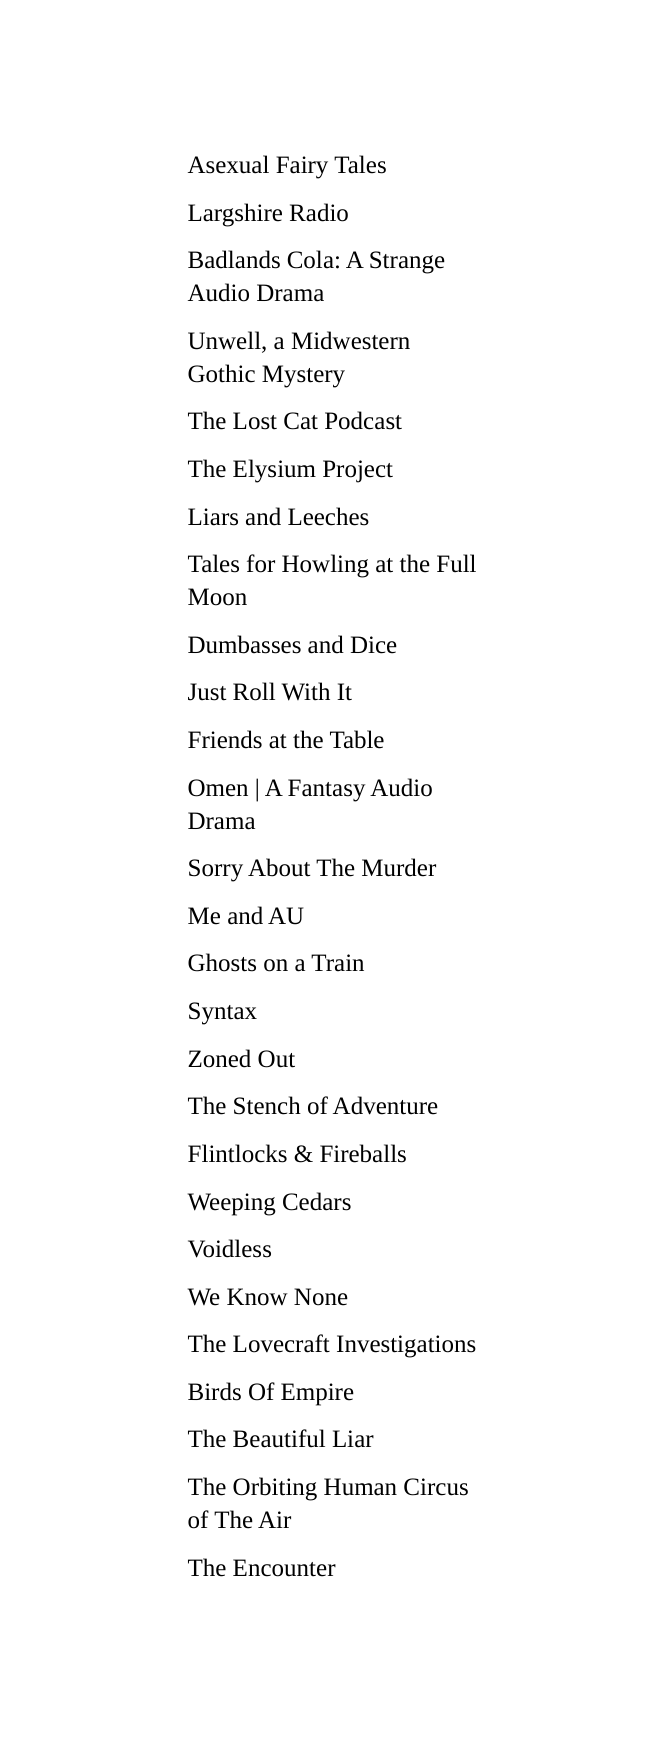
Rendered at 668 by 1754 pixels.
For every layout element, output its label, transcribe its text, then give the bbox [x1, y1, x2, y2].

text Flintlocks & Fireballs [187, 1139, 480, 1168]
text Asexual Fairy Tales [187, 150, 480, 179]
text Weeping Cedars [187, 1187, 480, 1215]
text Badlands Cola: A Strange Audio Drama [187, 245, 480, 307]
text Largshire Radio [187, 198, 480, 226]
text The Elysium Project [187, 454, 480, 483]
text Voidless [187, 1234, 480, 1263]
text The Lovecraft Investigations [187, 1329, 480, 1358]
text The Encounter [187, 1553, 480, 1582]
text Birds Of Empire [187, 1377, 480, 1406]
text Sorry About The Murder [187, 853, 480, 882]
text Unwell, a Midwestern Gothic Mystery [187, 326, 480, 388]
text The Lost Cat Podcast [187, 406, 480, 435]
text We Know None [187, 1282, 480, 1311]
text Tales for Howling at the Full Moon [187, 549, 480, 611]
text Dumbasses and Dice [187, 630, 480, 659]
text Omen | A Fantasy Audio Drama [187, 773, 480, 834]
text Zoned Out [187, 1044, 480, 1072]
text Friends at the Table [187, 725, 480, 754]
text The Stench of Adventure [187, 1091, 480, 1120]
text Liars and Leeches [187, 502, 480, 530]
text Me and AU [187, 901, 480, 930]
text Just Roll With It [187, 677, 480, 706]
text Syntax [187, 996, 480, 1025]
text Ghosts on a Train [187, 948, 480, 977]
text The Beautiful Liar [187, 1424, 480, 1453]
text The Orbiting Human Circus of The Air [187, 1472, 480, 1534]
